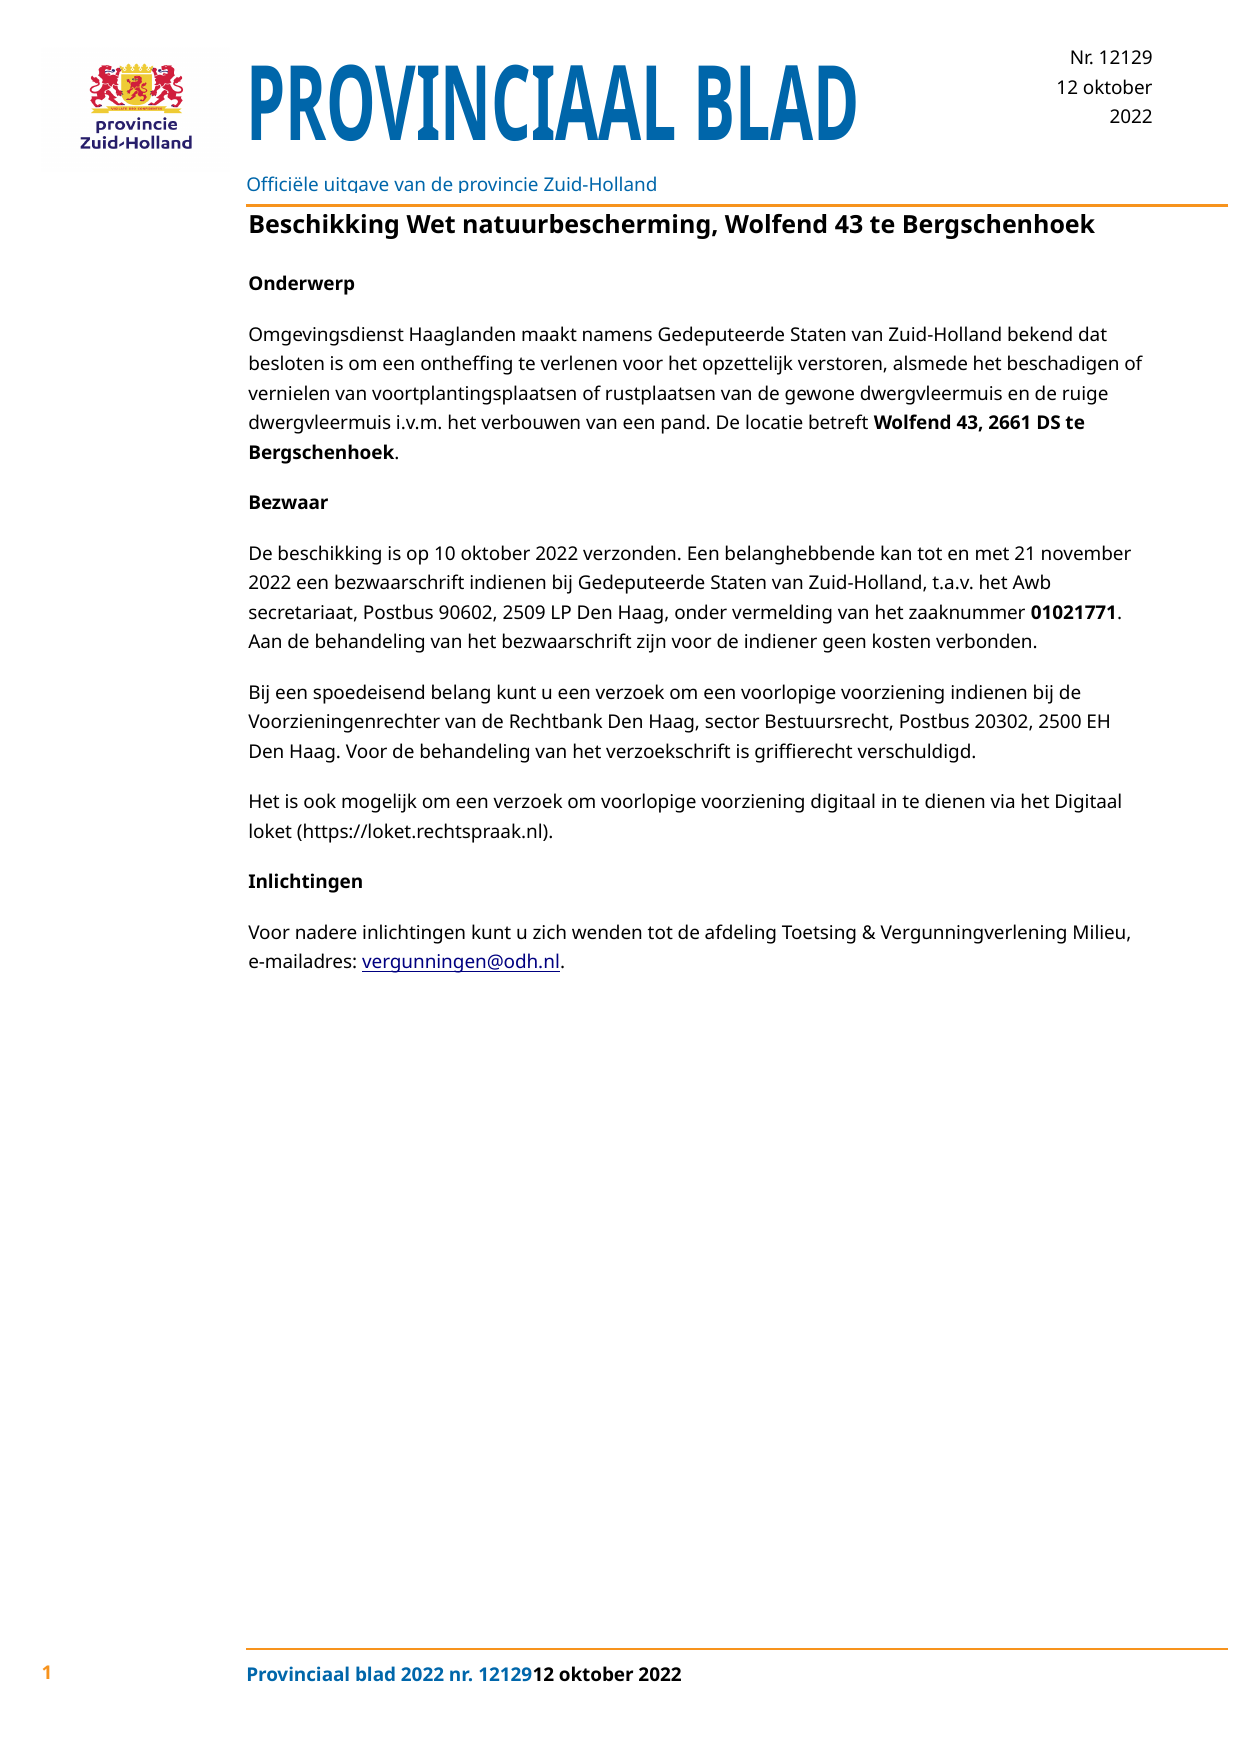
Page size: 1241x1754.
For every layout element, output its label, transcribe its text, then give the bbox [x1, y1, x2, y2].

text De beschikking is op 10 oktober 2022 verzonden. Een belanghebbende kan tot en met 21 november 2022 een bezwaarschrift indienen bij Gedeputeerde Staten van Zuid-Holland, t.a.v. het Awb secretariaat, Postbus 90602, 2509 LP Den Haag, onder vermelding van het zaaknummer 01021771. Aan de behandeling van het bezwaarschrift zijn voor de indiener geen kosten verbonden. [248, 540, 1152, 654]
picture [41, 47, 231, 172]
text Het is ook mogelijk om een verzoek om voorlopige voorziening digitaal in te dienen via het Digitaal loket (https://loket.rechtspraak.nl). [248, 789, 1152, 844]
text Inlichtingen [248, 869, 1152, 894]
text Beschikking Wet natuurbescherming, Wolfend 43 te Bergschenhoek [248, 207, 1152, 241]
text Bij een spoedeisend belang kunt u een verzoek om een voorlopige voorziening indienen bij de Voorzieningenrechter van de Rechtbank Den Haag, sector Bestuursrecht, Postbus 20302, 2500 EH Den Haag. Voor de behandeling van het verzoekschrift is griffierecht verschuldigd. [248, 679, 1152, 764]
text Omgevingsdienst Haaglanden maakt namens Gedeputeerde Staten van Zuid-Holland bekend dat besloten is om een ontheffing te verlenen voor het opzettelijk verstoren, alsmede het beschadigen of vernielen van voortplantingsplaatsen of rustplaatsen van de gewone dwergvleermuis en de ruige dwergvleermuis i.v.m. het verbouwen van een pand. De locatie betreft Wolfend 43, 2661 DS te Bergschenhoek. [248, 321, 1152, 465]
text Bezwaar [248, 489, 1152, 515]
text Onderwerp [248, 270, 1152, 296]
text Voor nadere inlichtingen kunt u zich wenden tot de afdeling Toetsing & Vergunningverlening Milieu, e-mailadres: vergunningen@odh.nl. [248, 919, 1152, 974]
